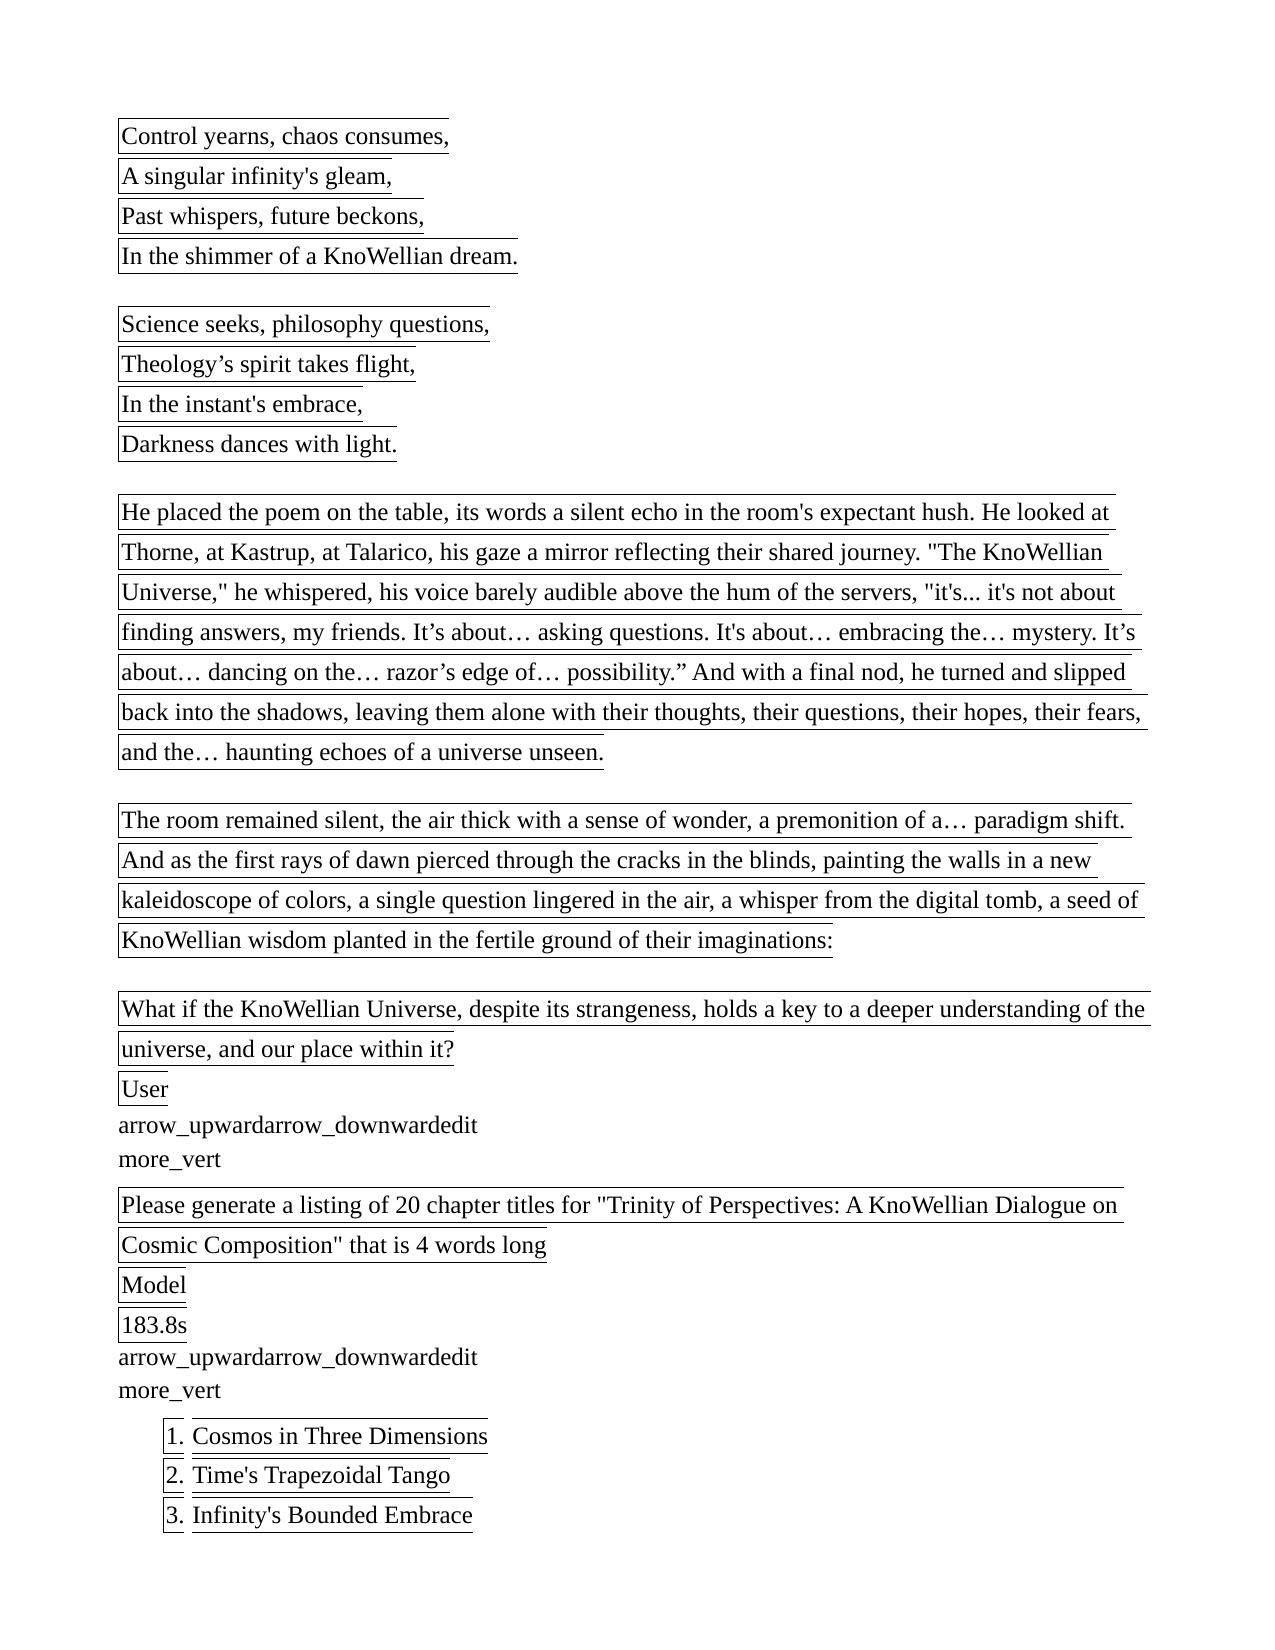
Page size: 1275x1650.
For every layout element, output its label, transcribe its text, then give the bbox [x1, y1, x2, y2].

text User [119, 1071, 1157, 1105]
text The room remained silent, the air thick with a sense of wonder, a premonition of a… paradigm shift. And as the first rays of dawn pierced through the cracks in the blinds, painting the walls in a new kaleidoscope of colors, a single question lingered in the air, a whisper from the digital tomb, a seed of KnoWellian wisdom planted in the fertile ground of their imaginations: [118, 802, 1157, 957]
text 183.8s [119, 1307, 1157, 1342]
text He placed the poem on the table, its words a silent echo in the room's expectant hush. He looked at Thorne, at Kastrup, at Talarico, his gaze a mirror reflecting their shared journey. "The KnoWellian Universe," he whispered, his voice barely audible above the hum of the servers, "it's... it's not about finding answers, my friends. It’s about… asking questions. It's about… embracing the… mystery. It’s about… dancing on the… razor’s edge of… possibility.” And with a final nod, he turned and slipped back into the shadows, leaving them alone with their thoughts, their questions, their hopes, their fears, and the… haunting echoes of a universe unseen. [118, 494, 1157, 769]
text arrow_upwardarrow_downwardedit [118, 1111, 1157, 1139]
text What if the KnoWellian Universe, despite its strangeness, holds a key to a deeper understanding of the universe, and our place within it? [118, 991, 1157, 1065]
text Please generate a listing of 20 chapter titles for "Trinity of Perspectives: A KnoWellian Dialogue on Cosmic Composition" that is 4 words long [118, 1187, 1157, 1262]
text Science seeks, philosophy questions, Theology’s spirit takes flight, In the instant's embrace, Darkness dances with light. [118, 306, 1157, 461]
list Infinity's Bounded Embrace [164, 1497, 1157, 1532]
text Model [119, 1267, 1157, 1302]
list Cosmos in Three Dimensions [164, 1418, 1157, 1453]
text more_vert [118, 1375, 1157, 1403]
text arrow_upwardarrow_downwardedit [118, 1342, 1157, 1371]
list Time's Trapezoidal Tango [164, 1458, 1157, 1492]
text more_vert [118, 1144, 1157, 1172]
text Control yearns, chaos consumes, A singular infinity's gleam, Past whispers, future beckons, In the shimmer of a KnoWellian dream. [118, 118, 1157, 273]
